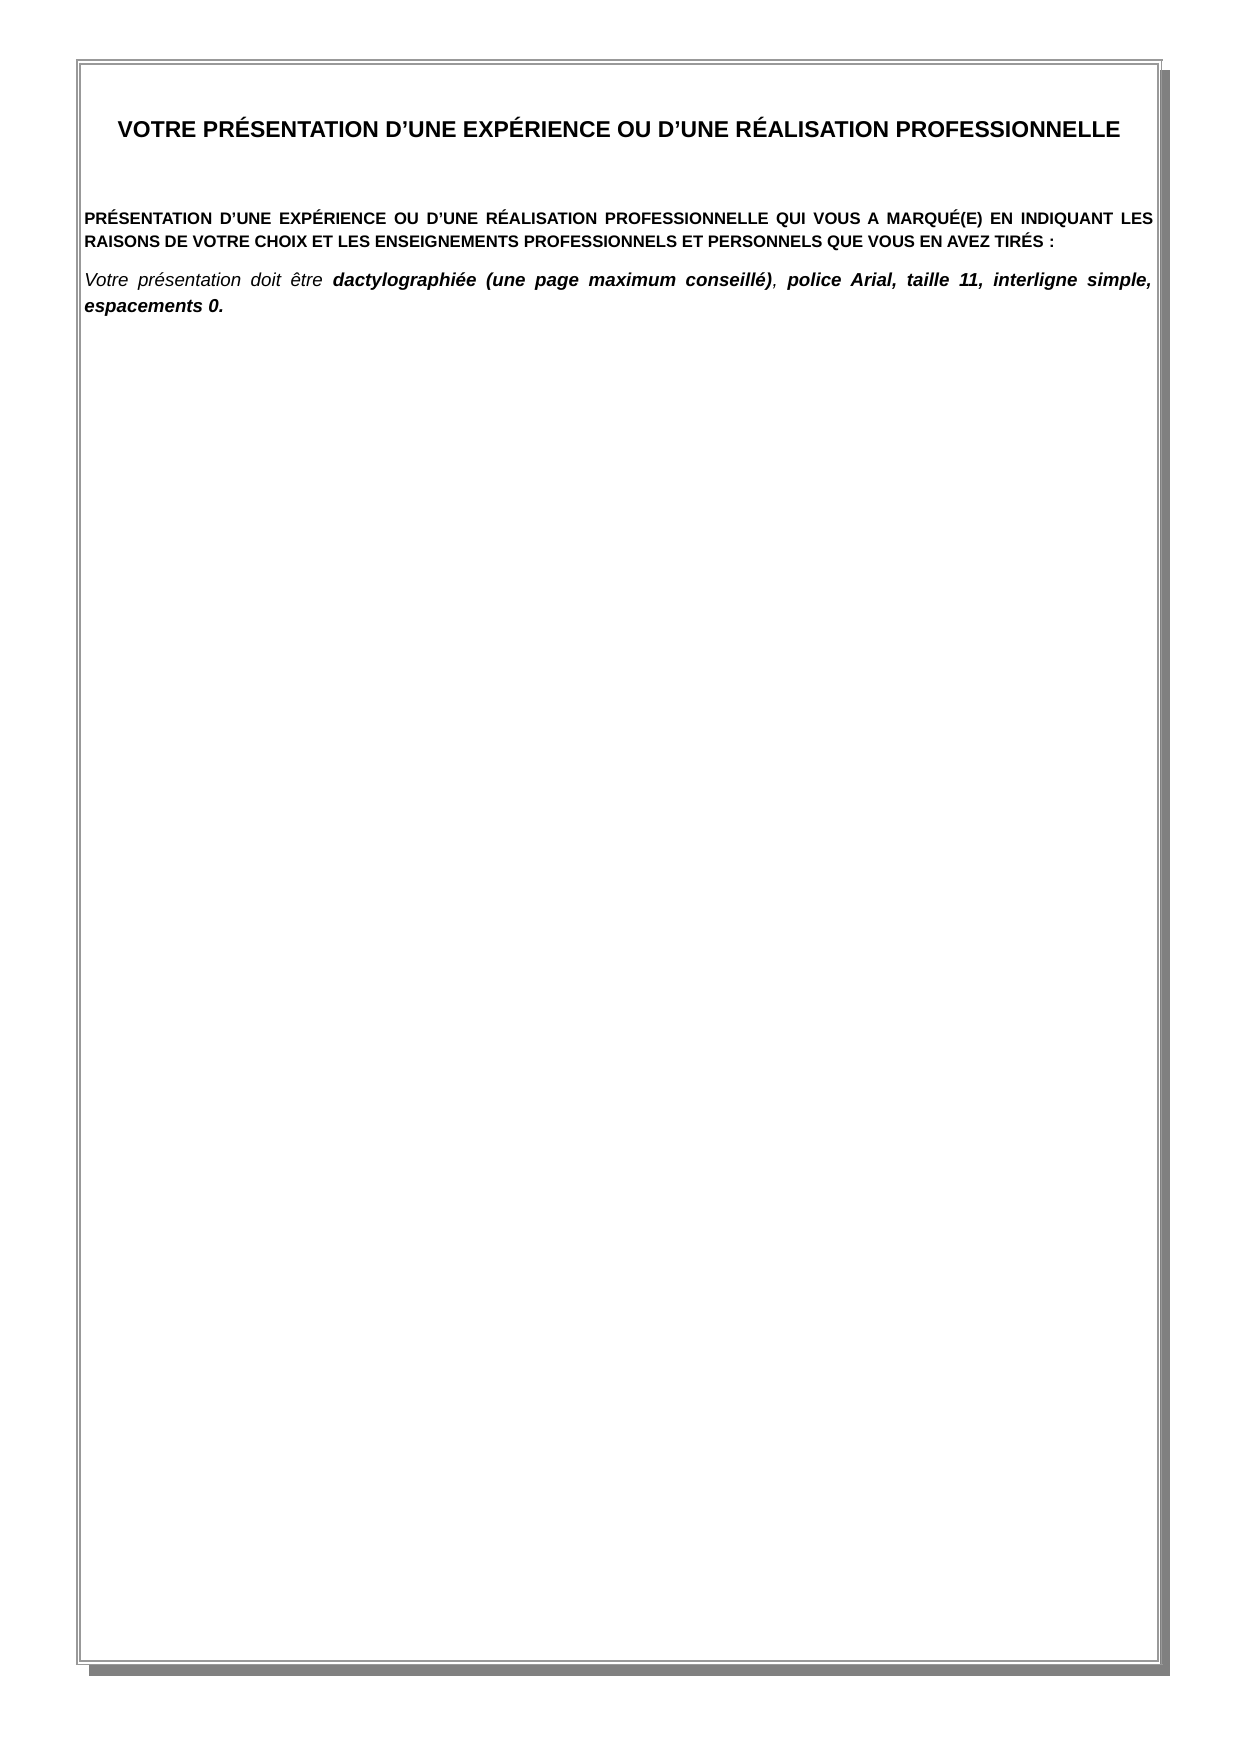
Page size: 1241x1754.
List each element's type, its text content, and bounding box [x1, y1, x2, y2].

table_header VOTRE PRÉSENTATION D’UNE EXPÉRIENCE OU D’UNE RÉALISATION PROFESSIONNELLE PRÉSENTATION D’UNE EXPÉRIENCE OU D’UNE RÉALISATION PROFESSIONNELLE QUI VOUS A MARQUÉ(E) EN INDIQUANT LES RAISONS DE VOTRE CHOIX ET LES ENSEIGNEMENTS PROFESSIONNELS ET PERSONNELS QUE VOUS EN AVEZ TIRÉS : Votre présentation doit être dactylographiée (une page maximum conseillé), police Arial, taille 11, interligne simple, espacements 0. [81, 65, 1157, 1660]
